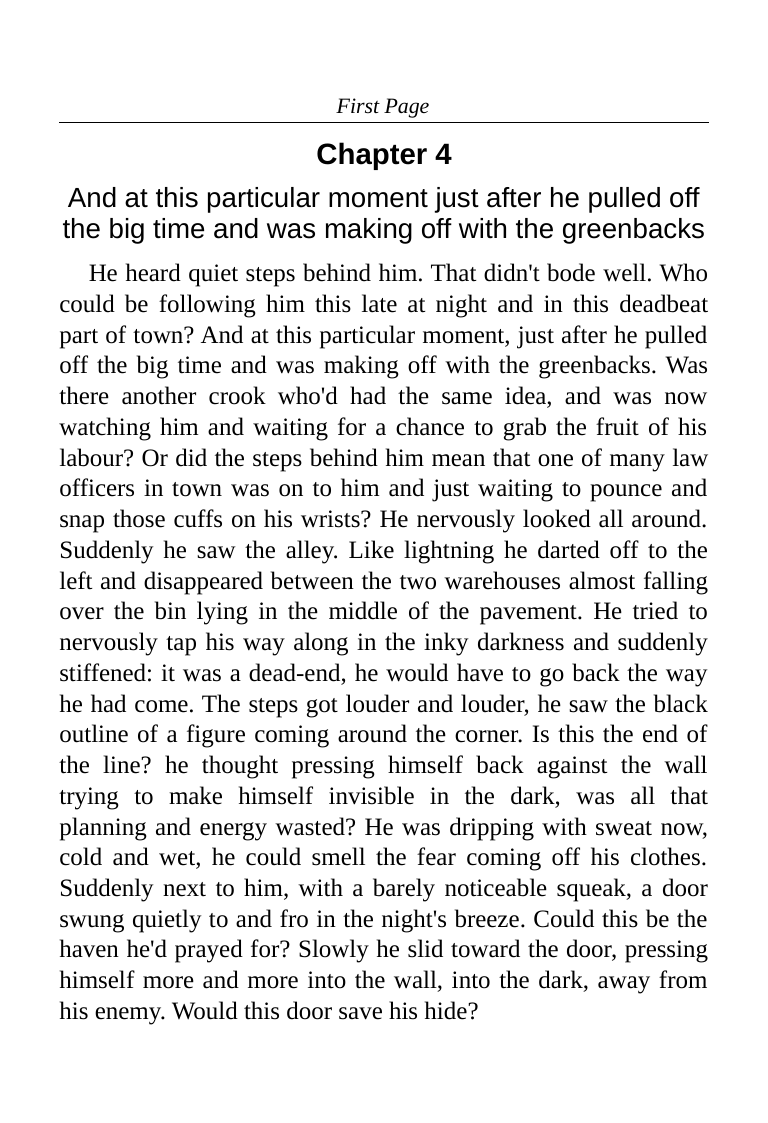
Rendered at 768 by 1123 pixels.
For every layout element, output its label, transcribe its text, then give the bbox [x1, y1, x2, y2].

subtitle And at this particular moment just after he pulled off the big time and was making off with the greenbacks [59, 183, 709, 245]
text He heard quiet steps behind him. That didn't bode well. Who could be following him this late at night and in this deadbeat part of town? And at this particular moment, just after he pulled off the big time and was making off with the greenbacks. Was there another crook who'd had the same idea, and was now watching him and waiting for a chance to grab the fruit of his labour? Or did the steps behind him mean that one of many law officers in town was on to him and just waiting to pounce and snap those cuffs on his wrists? He nervously looked all around. Suddenly he saw the alley. Like lightning he darted off to the left and disappeared between the two warehouses almost falling over the bin lying in the middle of the pavement. He tried to nervously tap his way along in the inky darkness and suddenly stiffened: it was a dead-end, he would have to go back the way he had come. The steps got louder and louder, he saw the black outline of a figure coming around the corner. Is this the end of the line? he thought pressing himself back against the wall trying to make himself invisible in the dark, was all that planning and energy wasted? He was dripping with sweat now, cold and wet, he could smell the fear coming off his clothes. Suddenly next to him, with a barely noticeable squeak, a door swung quietly to and fro in the night's breeze. Could this be the haven he'd prayed for? Slowly he slid toward the door, pressing himself more and more into the wall, into the dark, away from his enemy. Would this door save his hide? [59, 257, 709, 1025]
